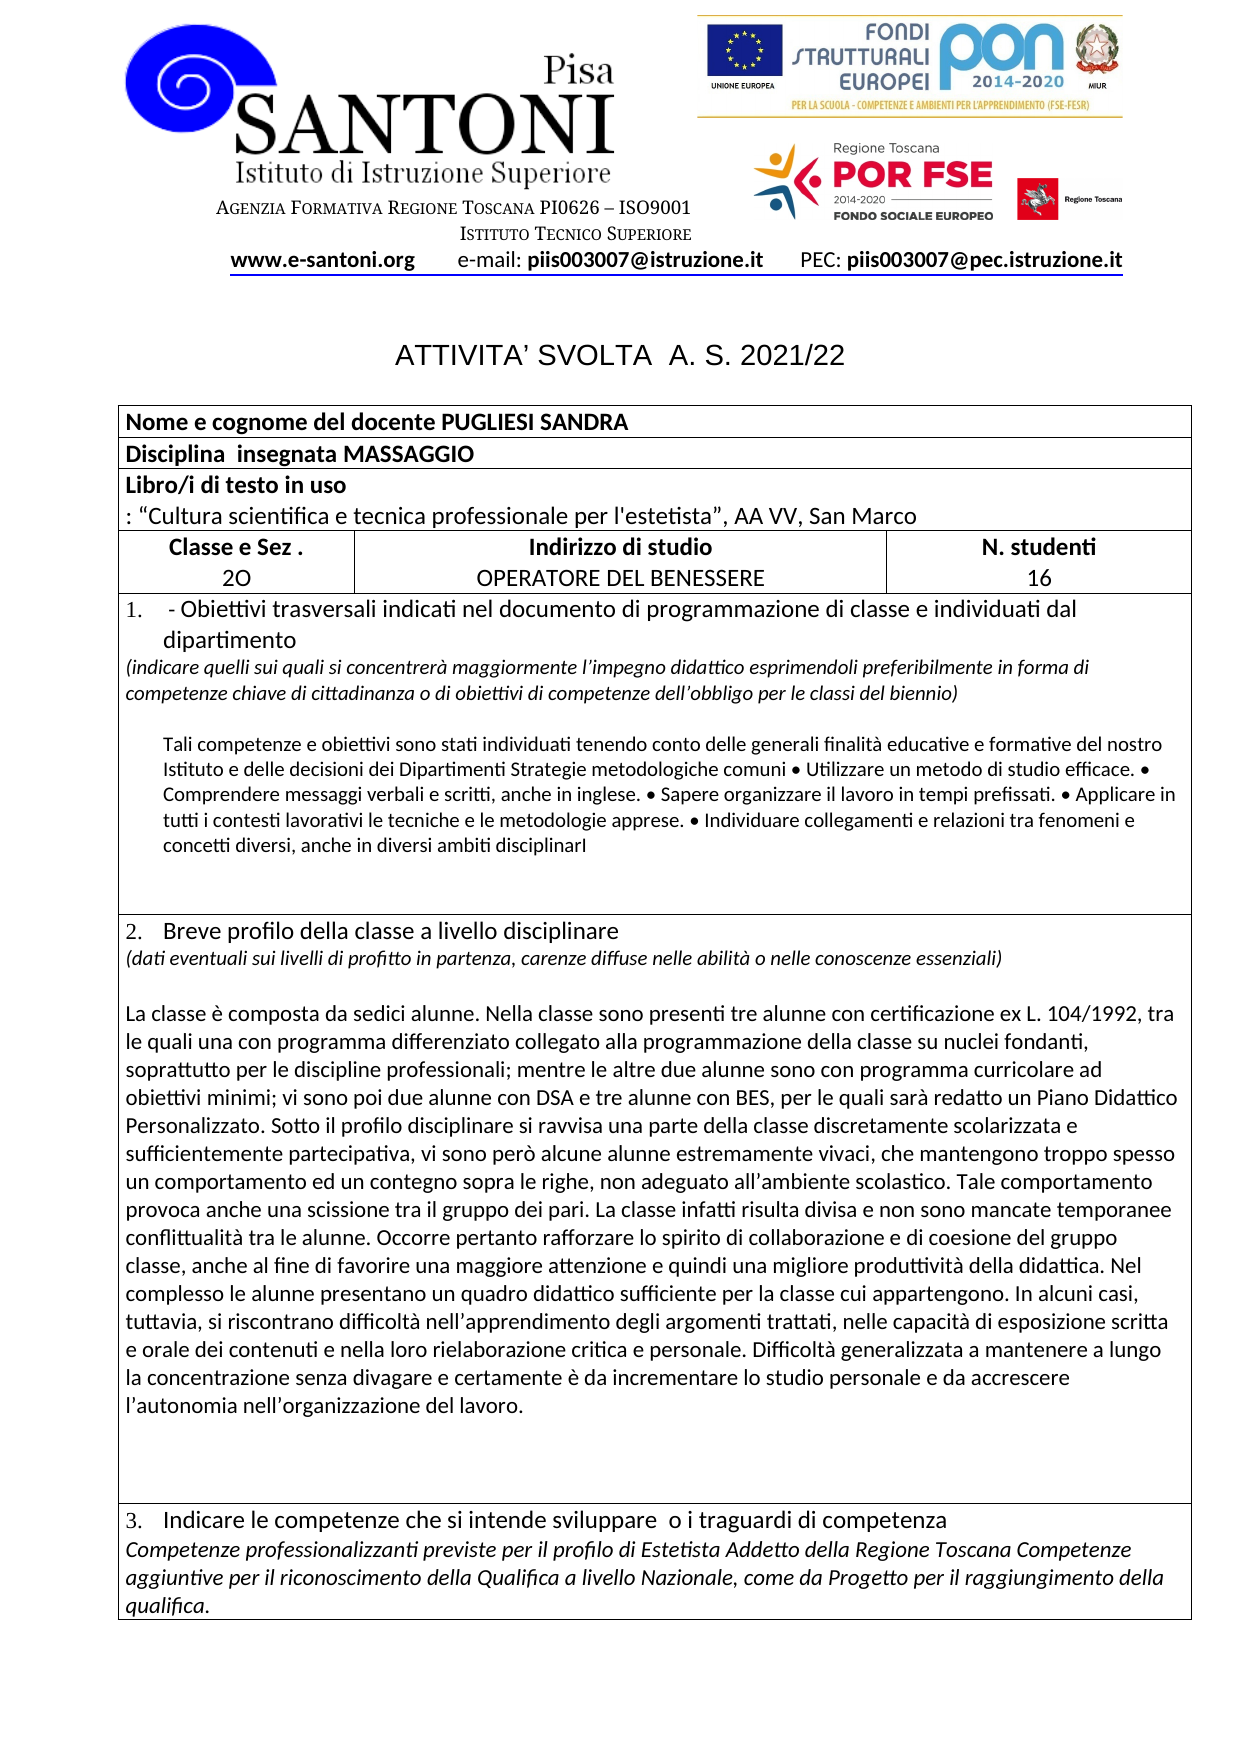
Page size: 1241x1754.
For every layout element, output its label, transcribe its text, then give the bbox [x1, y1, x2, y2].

table_cell Libro/i di testo in uso : “Cultura scientifica e tecnica professionale per l'estetista”, AA VV, San Marco [119, 469, 1191, 530]
picture [753, 143, 993, 220]
table_header Nome e cognome del docente PUGLIESI SANDRA [119, 406, 1191, 437]
picture [1017, 178, 1123, 220]
table_cell www.e-santoni.org [230, 246, 436, 274]
table_cell Classe e Sez . 2O [119, 531, 354, 592]
table_header Agenzia Formativa Regione Toscana PI0626 – ISO9001 Istituto Tecnico Superiore [118, 15, 692, 246]
text ATTIVITA’ SVOLTA A. S. 2021/22 [118, 338, 1122, 372]
table_cell Indicare le competenze che si intende sviluppare o i traguardi di competenza Competenze professionalizzanti previste per il profilo di Estetista Addetto della Regione Toscana Competenze aggiuntive per il riconoscimento della Qualifica a livello Nazionale, come da Progetto per il raggiungimento della qualifica. [119, 1504, 1191, 1619]
table_cell Breve profilo della classe a livello disciplinare (dati eventuali sui livelli di profitto in partenza, carenze diffuse nelle abilità o nelle conoscenze essenziali) La classe è composta da sedici alunne. Nella classe sono presenti tre alunne con certificazione ex L. 104/1992, tra le quali una con programma differenziato collegato alla programmazione della classe su nuclei fondanti, soprattutto per le discipline professionali; mentre le altre due alunne sono con programma curricolare ad obiettivi minimi; vi sono poi due alunne con DSA e tre alunne con BES, per le quali sarà redatto un Piano Didattico Personalizzato. Sotto il profilo disciplinare si ravvisa una parte della classe discretamente scolarizzata e sufficientemente partecipativa, vi sono però alcune alunne estremamente vivaci, che mantengono troppo spesso un comportamento ed un contegno sopra le righe, non adeguato all’ambiente scolastico. Tale comportamento provoca anche una scissione tra il gruppo dei pari. La classe infatti risulta divisa e non sono mancate temporanee conflittualità tra le alunne. Occorre pertanto rafforzare lo spirito di collaborazione e di coesione del gruppo classe, anche al fine di favorire una maggiore attenzione e quindi una migliore produttività della didattica. Nel complesso le alunne presentano un quadro didattico sufficiente per la classe cui appartengono. In alcuni casi, tuttavia, si riscontrano difficoltà nell’apprendimento degli argomenti trattati, nelle capacità di esposizione scritta e orale dei contenuti e nella loro rielaborazione critica e personale. Difficoltà generalizzata a mantenere a lungo la concentrazione senza divagare e certamente è da incrementare lo studio personale e da accrescere l’autonomia nell’organizzazione del lavoro. [119, 915, 1191, 1503]
table_cell N. studenti 16 [887, 531, 1191, 592]
table_cell [118, 246, 230, 274]
table_cell Disciplina insegnata MASSAGGIO [119, 438, 1191, 468]
table_cell e-mail: piis003007@istruzione.it [436, 246, 785, 274]
table_cell - Obiettivi trasversali indicati nel documento di programmazione di classe e individuati dal dipartimento (indicare quelli sui quali si concentrerà maggiormente l’impegno didattico esprimendoli preferibilmente in forma di competenze chiave di cittadinanza o di obiettivi di competenze dell’obbligo per le classi del biennio) Tali competenze e obiettivi sono stati individuati tenendo conto delle generali finalità educative e formative del nostro Istituto e delle decisioni dei Dipartimenti Strategie metodologiche comuni • Utilizzare un metodo di studio efficace. • Comprendere messaggi verbali e scritti, anche in inglese. • Sapere organizzare il lavoro in tempi prefissati. • Applicare in tutti i contesti lavorativi le tecniche e le metodologie apprese. • Individuare collegamenti e relazioni tra fenomeni e concetti diversi, anche in diversi ambiti disciplinarI [119, 594, 1191, 914]
table_cell Indirizzo di studio OPERATORE DEL BENESSERE [355, 531, 886, 592]
table_cell PEC: piis003007@pec.istruzione.it [785, 246, 1123, 274]
picture [697, 15, 1123, 118]
table_header [692, 15, 1123, 246]
picture [118, 17, 621, 195]
